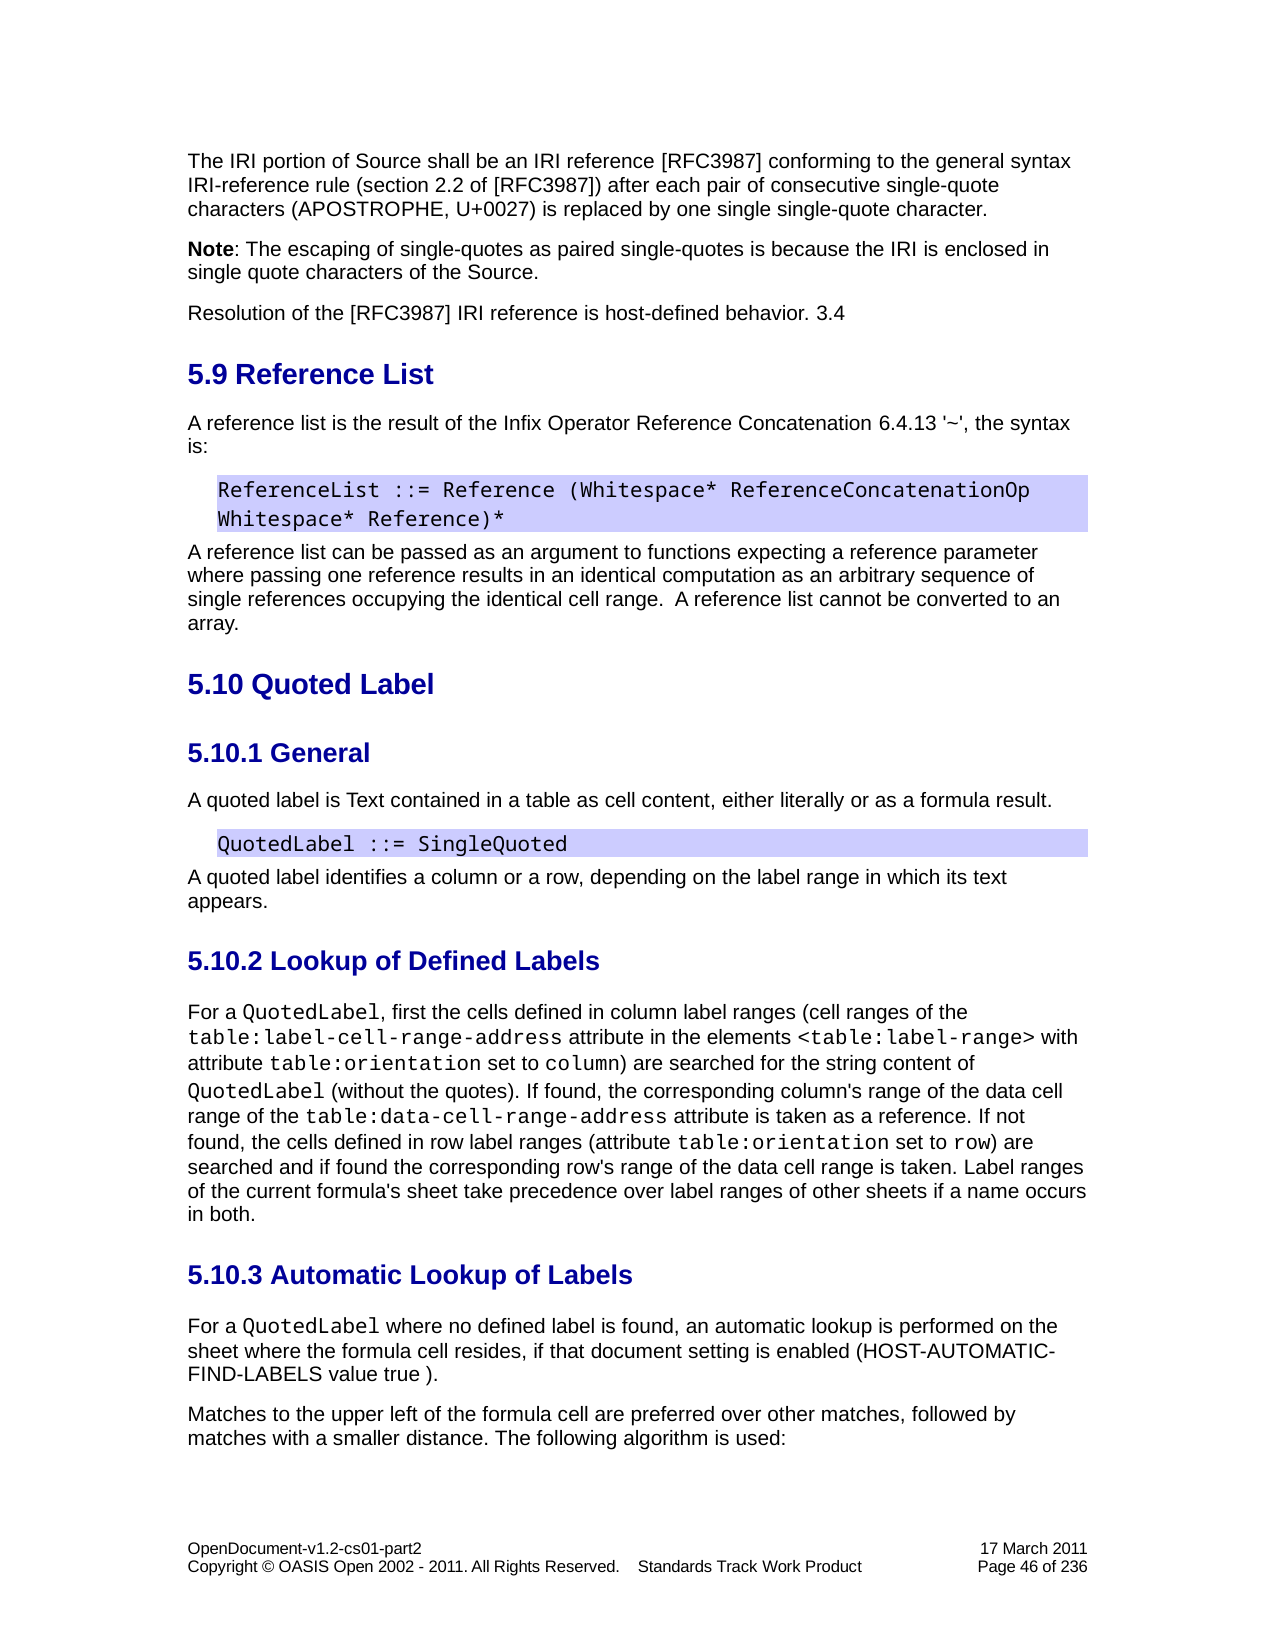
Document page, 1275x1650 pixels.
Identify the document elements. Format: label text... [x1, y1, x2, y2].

text For a QuotedLabel, first the cells defined in column label ranges (cell ranges of the table:label-cell-range-address attribute in the elements <table:label-range> with attribute table:orientation set to column) are searched for the string content of QuotedLabel (without the quotes). If found, the corresponding column's range of the data cell range of the table:data-cell-range-address attribute is taken as a reference. If not found, the cells defined in row label ranges (attribute table:orientation set to row) are searched and if found the corresponding row's range of the data cell range is taken. Label ranges of the current formula's sheet take precedence over label ranges of other sheets if a name occurs in both. [187, 997, 1088, 1226]
subtitle Automatic Lookup of Labels [187, 1260, 1088, 1290]
text A quoted label identifies a column or a row, depending on the label range in which its text appears. [187, 866, 1088, 913]
subtitle General [187, 738, 1088, 768]
text Resolution of the [RFC3987] IRI reference is host-defined behavior. 3.4 [187, 301, 1088, 324]
subtitle Lookup of Defined Labels [187, 946, 1088, 976]
text A reference list is the result of the Infix Operator Reference Concatenation 6.4.13 '~', the syntax is: [187, 411, 1088, 458]
text QuotedLabel ::= SingleQuoted [217, 829, 1088, 857]
text ReferenceList ::= Reference (Whitespace* ReferenceConcatenationOp Whitespace* Reference)* [217, 475, 1088, 532]
text Note: The escaping of single-quotes as paired single-quotes is because the IRI is enclosed in single quote characters of the Source. [187, 237, 1088, 284]
text The IRI portion of Source shall be an IRI reference [RFC3987] conforming to the general syntax IRI-reference rule (section 2.2 of [RFC3987]) after each pair of consecutive single-quote characters (APOSTROPHE, U+0027) is replaced by one single single-quote character. [187, 150, 1088, 221]
text Matches to the upper left of the formula cell are preferred over other matches, followed by matches with a smaller distance. The following algorithm is used: [187, 1403, 1088, 1450]
text A quoted label is Text contained in a table as cell content, either literally or as a formula result. [187, 789, 1088, 812]
text For a QuotedLabel where no defined label is found, an automatic lookup is performed on the sheet where the formula cell resides, if that document setting is enabled (HOST-AUTOMATIC-FIND-LABELS value true ). [187, 1311, 1088, 1386]
text A reference list can be passed as an argument to functions expecting a reference parameter where passing one reference results in an identical computation as an arbitrary sequence of single references occupying the identical cell range. A reference list cannot be converted to an array. [187, 540, 1088, 634]
subtitle Reference List [187, 358, 1088, 390]
subtitle Quoted Label [187, 668, 1088, 700]
